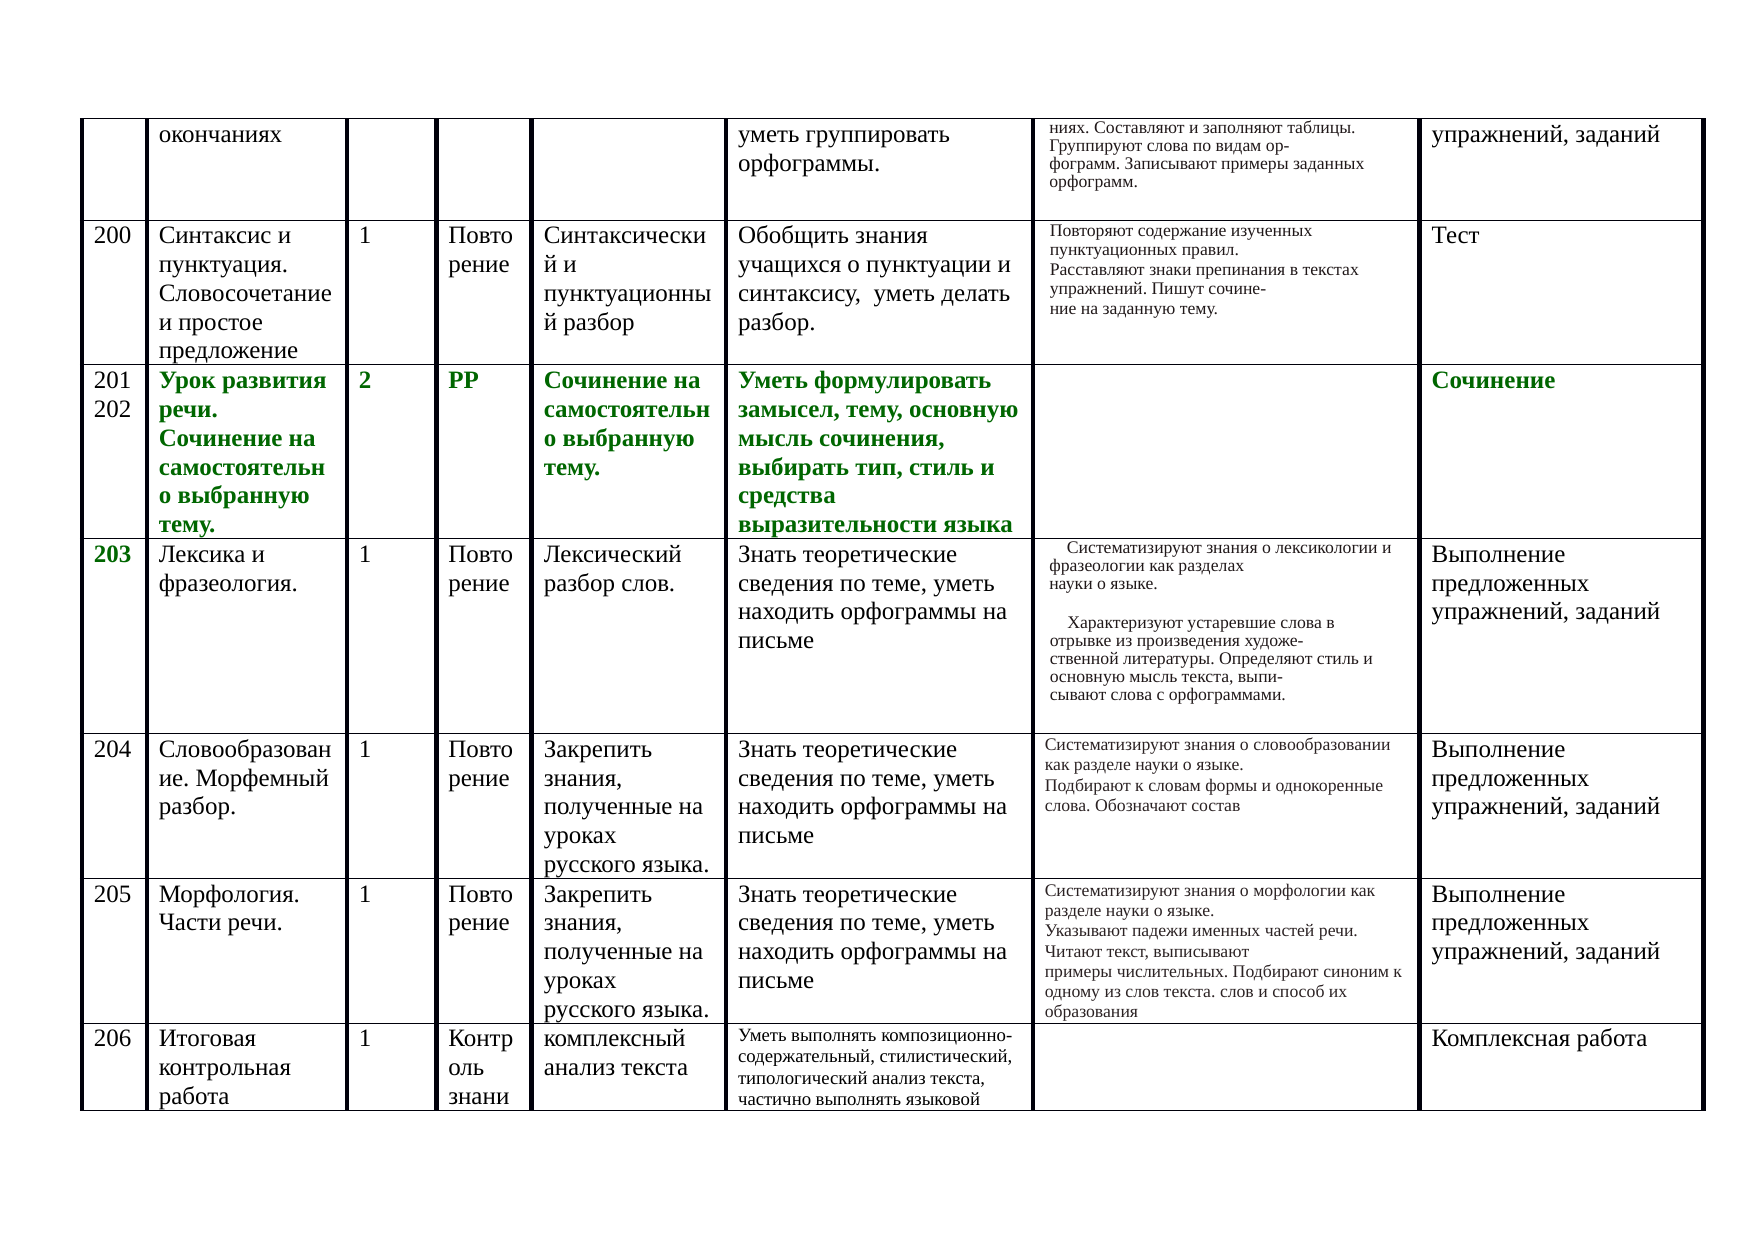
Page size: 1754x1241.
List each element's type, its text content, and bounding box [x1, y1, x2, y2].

table_cell комплексный анализ текста [534, 1024, 724, 1110]
table_cell [1035, 365, 1417, 538]
table_cell Сочинение [1422, 365, 1701, 538]
table_cell 1 [349, 879, 434, 1022]
table_cell Контроль знани [439, 1024, 529, 1110]
table_cell Сочинение на самостоятельно выбранную тему. [534, 365, 724, 538]
table_cell Лексический разбор слов. [534, 539, 724, 733]
table_cell 1 [349, 221, 434, 364]
table_cell [349, 119, 434, 219]
table_cell 206 [84, 1024, 145, 1110]
table_cell Лексика и фразеология. [149, 539, 345, 733]
table_cell Систематизируют знания о морфологии как разделе науки о языке. Указывают падежи именных частей речи. Читают текст, выписывают примеры числительных. Подбирают синоним к одному из слов текста. слов и способ их образования [1035, 879, 1417, 1022]
table_cell 201 202 [84, 365, 145, 538]
table_cell Знать теоретические сведения по теме, уметь находить орфограммы на письме [728, 734, 1031, 878]
table_cell Повторение [439, 221, 529, 364]
table_cell окончаниях [149, 119, 345, 219]
table_cell Выполнение предложенных упражнений, заданий [1422, 879, 1701, 1022]
table_cell [439, 119, 529, 219]
table_cell 1 [349, 539, 434, 733]
table_cell Словообразование. Морфемный разбор. [149, 734, 345, 878]
table_cell Тест [1422, 221, 1701, 364]
table_cell Урок развития речи. Сочинение на самостоятельно выбранную тему. [149, 365, 345, 538]
table_cell Выполнение предложенных упражнений, заданий [1422, 539, 1701, 733]
table_cell Повторение [439, 539, 529, 733]
table_cell упражнений, заданий [1422, 119, 1701, 219]
table_cell Знать теоретические сведения по теме, уметь находить орфограммы на письме [728, 879, 1031, 1022]
table_cell Систематизируют знания о лексикологии и фразеологии как разделах науки о языке. Характеризуют устаревшие слова в отрывке из произведения художе- ственной литературы. Определяют стиль и основную мысль текста, выпи- сывают слова с орфограммами. [1035, 539, 1417, 733]
table_cell Повторение [439, 734, 529, 878]
table_cell 203 [84, 539, 145, 733]
table_cell РР [439, 365, 529, 538]
table_cell Закрепить знания, полученные на уроках русского языка. [534, 879, 724, 1022]
table_cell Уметь формулировать замысел, тему, основную мысль сочинения, выбирать тип, стиль и средства выразительности языка [728, 365, 1031, 538]
table_cell [84, 119, 145, 219]
table_cell 1 [349, 1024, 434, 1110]
table_cell уметь группировать орфограммы. [728, 119, 1031, 219]
table_cell Синтаксис и пунктуация. Словосочетание и простое предложение [149, 221, 345, 364]
table_cell 200 [84, 221, 145, 364]
table_cell Повторение [439, 879, 529, 1022]
table_cell Итоговая контрольная работа [149, 1024, 345, 1110]
table_cell Синтаксический и пунктуационный разбор [534, 221, 724, 364]
table_cell 205 [84, 879, 145, 1022]
table_cell 1 [349, 734, 434, 878]
table_cell ниях. Составляют и заполняют таблицы. Группируют слова по видам ор- фограмм. Записывают примеры заданных орфограмм. [1035, 119, 1417, 219]
table_cell Обобщить знания учащихся о пунктуации и синтаксису, уметь делать разбор. [728, 221, 1031, 364]
table_cell Уметь выполнять композиционно-содержательный, стилистический, типологический анализ текста, частично выполнять языковой [728, 1024, 1031, 1110]
table_cell [534, 119, 724, 219]
table_cell Закрепить знания, полученные на уроках русского языка. [534, 734, 724, 878]
table_cell Морфология. Части речи. [149, 879, 345, 1022]
table_cell Повторяют содержание изученных пунктуационных правил. Расставляют знаки препинания в текстах упражнений. Пишут сочине- ние на заданную тему. [1035, 221, 1417, 364]
table_cell Знать теоретические сведения по теме, уметь находить орфограммы на письме [728, 539, 1031, 733]
table_cell 204 [84, 734, 145, 878]
table_cell 2 [349, 365, 434, 538]
table_cell [1035, 1024, 1417, 1110]
table_cell Комплексная работа [1422, 1024, 1701, 1110]
table_cell Выполнение предложенных упражнений, заданий [1422, 734, 1701, 878]
table_cell Систематизируют знания о словообразовании как разделе науки о языке. Подбирают к словам формы и однокоренные слова. Обозначают состав [1035, 734, 1417, 878]
